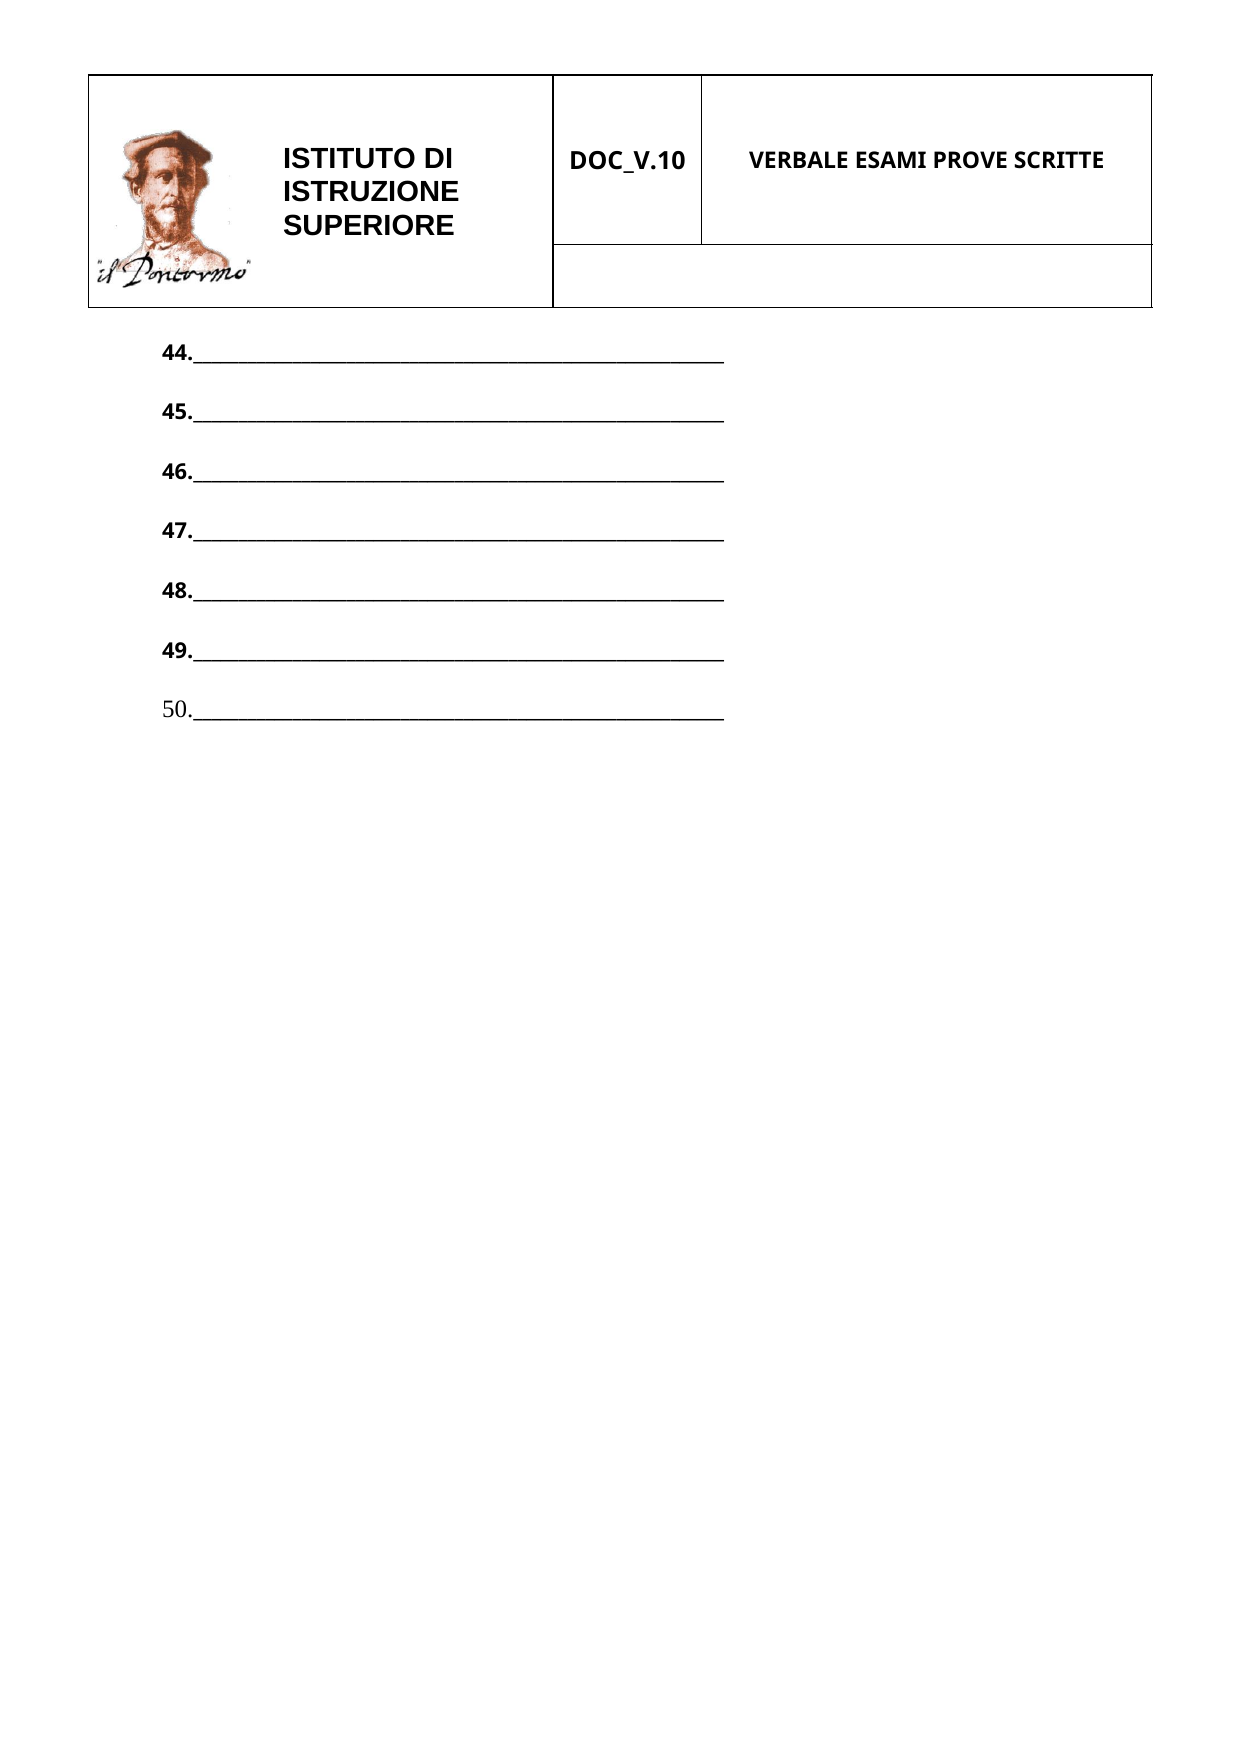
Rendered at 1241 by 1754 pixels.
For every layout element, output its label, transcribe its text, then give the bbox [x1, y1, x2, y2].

list ___________________________________________________________ [156, 694, 1122, 724]
list ___________________________________________________________ [156, 337, 1122, 367]
list ___________________________________________________________ [156, 635, 1122, 664]
list ___________________________________________________________ [156, 456, 1122, 486]
list ___________________________________________________________ [156, 396, 1122, 426]
list ___________________________________________________________ [156, 575, 1122, 605]
list ___________________________________________________________ [156, 516, 1122, 545]
